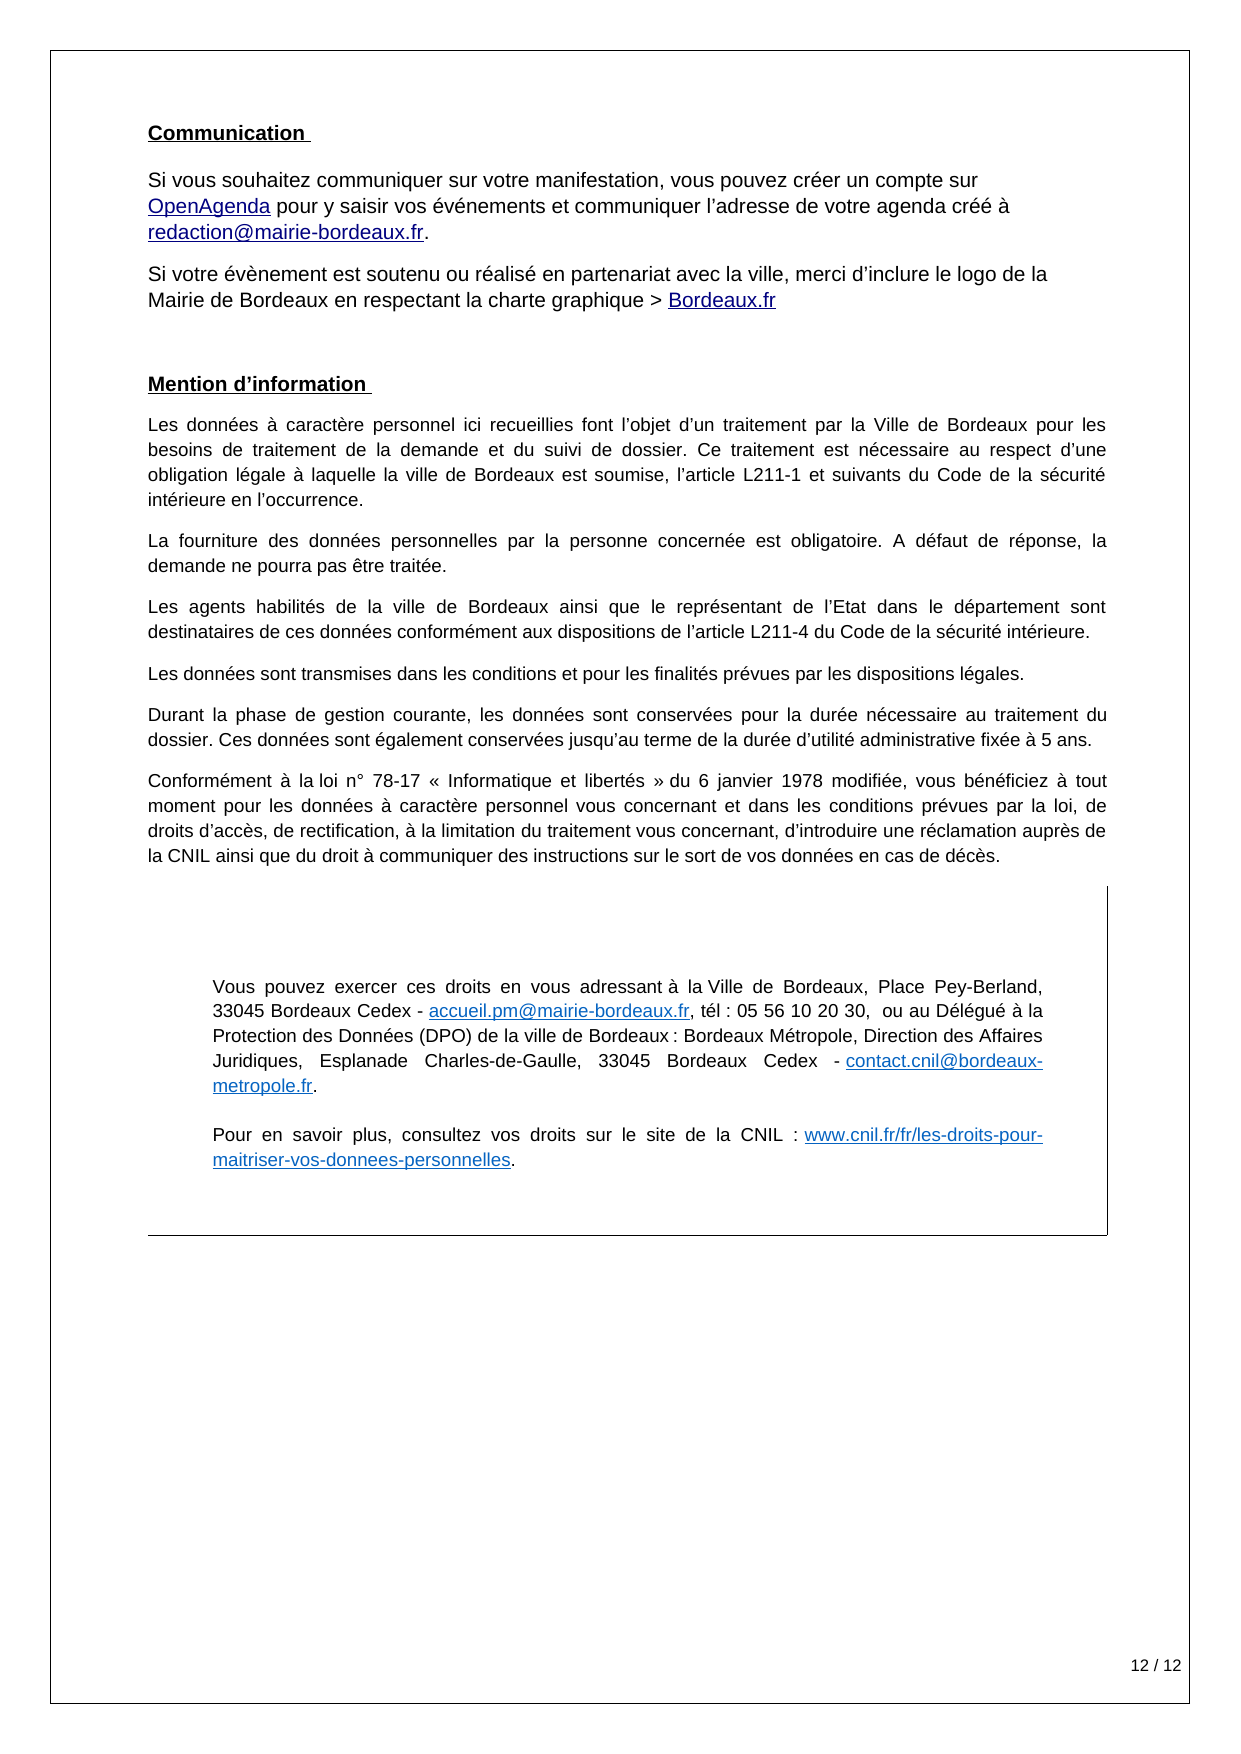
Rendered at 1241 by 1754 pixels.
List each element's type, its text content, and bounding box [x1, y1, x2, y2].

text Conformément à la loi n° 78-17 « Informatique et libertés » du 6 janvier 1978 modifiée, vous bénéficiez à tout moment pour les données à caractère personnel vous concernant et dans les conditions prévues par la loi, de droits d’accès, de rectification, à la limitation du traitement vous concernant, d’introduire une réclamation auprès de la CNIL ainsi que du droit à communiquer des instructions sur le sort de vos données en cas de décès. [148, 770, 1107, 866]
text Les données sont transmises dans les conditions et pour les finalités prévues par les dispositions légales. [148, 663, 1107, 684]
text Vous pouvez exercer ces droits en vous adressant à la Ville de Bordeaux, Place Pey-Berland, 33045 Bordeaux Cedex - accueil.pm@mairie-bordeaux.fr, tél : 05 56 10 20 30, ou au Délégué à la Protection des Données (DPO) de la ville de Bordeaux : Bordeaux Métropole, Direction des Affaires Juridiques, Esplanade Charles-de-Gaulle, 33045 Bordeaux Cedex - contact.cnil@bordeaux-metropole.fr. [148, 911, 1107, 1060]
text Durant la phase de gestion courante, les données sont conservées pour la durée nécessaire au traitement du dossier. Ces données sont également conservées jusqu’au terme de la durée d’utilité administrative fixée à 5 ans. [148, 704, 1107, 750]
text Communication [148, 120, 1107, 144]
text Si vous souhaitez communiquer sur votre manifestation, vous pouvez créer un compte sur OpenAgenda pour y saisir vos événements et communiquer l’adresse de votre agenda créé à redaction@mairie-bordeaux.fr. [148, 168, 1107, 243]
text Pour en savoir plus, consultez vos droits sur le site de la CNIL : www.cnil.fr/fr/les-droits-pour-maitriser-vos-donnees-personnelles. [148, 1060, 1107, 1235]
text Les agents habilités de la ville de Bordeaux ainsi que le représentant de l’Etat dans le département sont destinataires de ces données conformément aux dispositions de l’article L211-4 du Code de la sécurité intérieure. [148, 596, 1107, 643]
text Les données à caractère personnel ici recueillies font l’objet d’un traitement par la Ville de Bordeaux pour les besoins de traitement de la demande et du suivi de dossier. Ce traitement est nécessaire au respect d’une obligation légale à laquelle la ville de Bordeaux est soumise, l’article L211-1 et suivants du Code de la sécurité intérieure en l’occurrence. [148, 414, 1107, 510]
text Si votre évènement est soutenu ou réalisé en partenariat avec la ville, merci d’inclure le logo de la Mairie de Bordeaux en respectant la charte graphique > Bordeaux.fr [148, 262, 1107, 311]
text Mention d’information [148, 372, 1107, 396]
text La fourniture des données personnelles par la personne concernée est obligatoire. A défaut de réponse, la demande ne pourra pas être traitée. [148, 530, 1107, 576]
